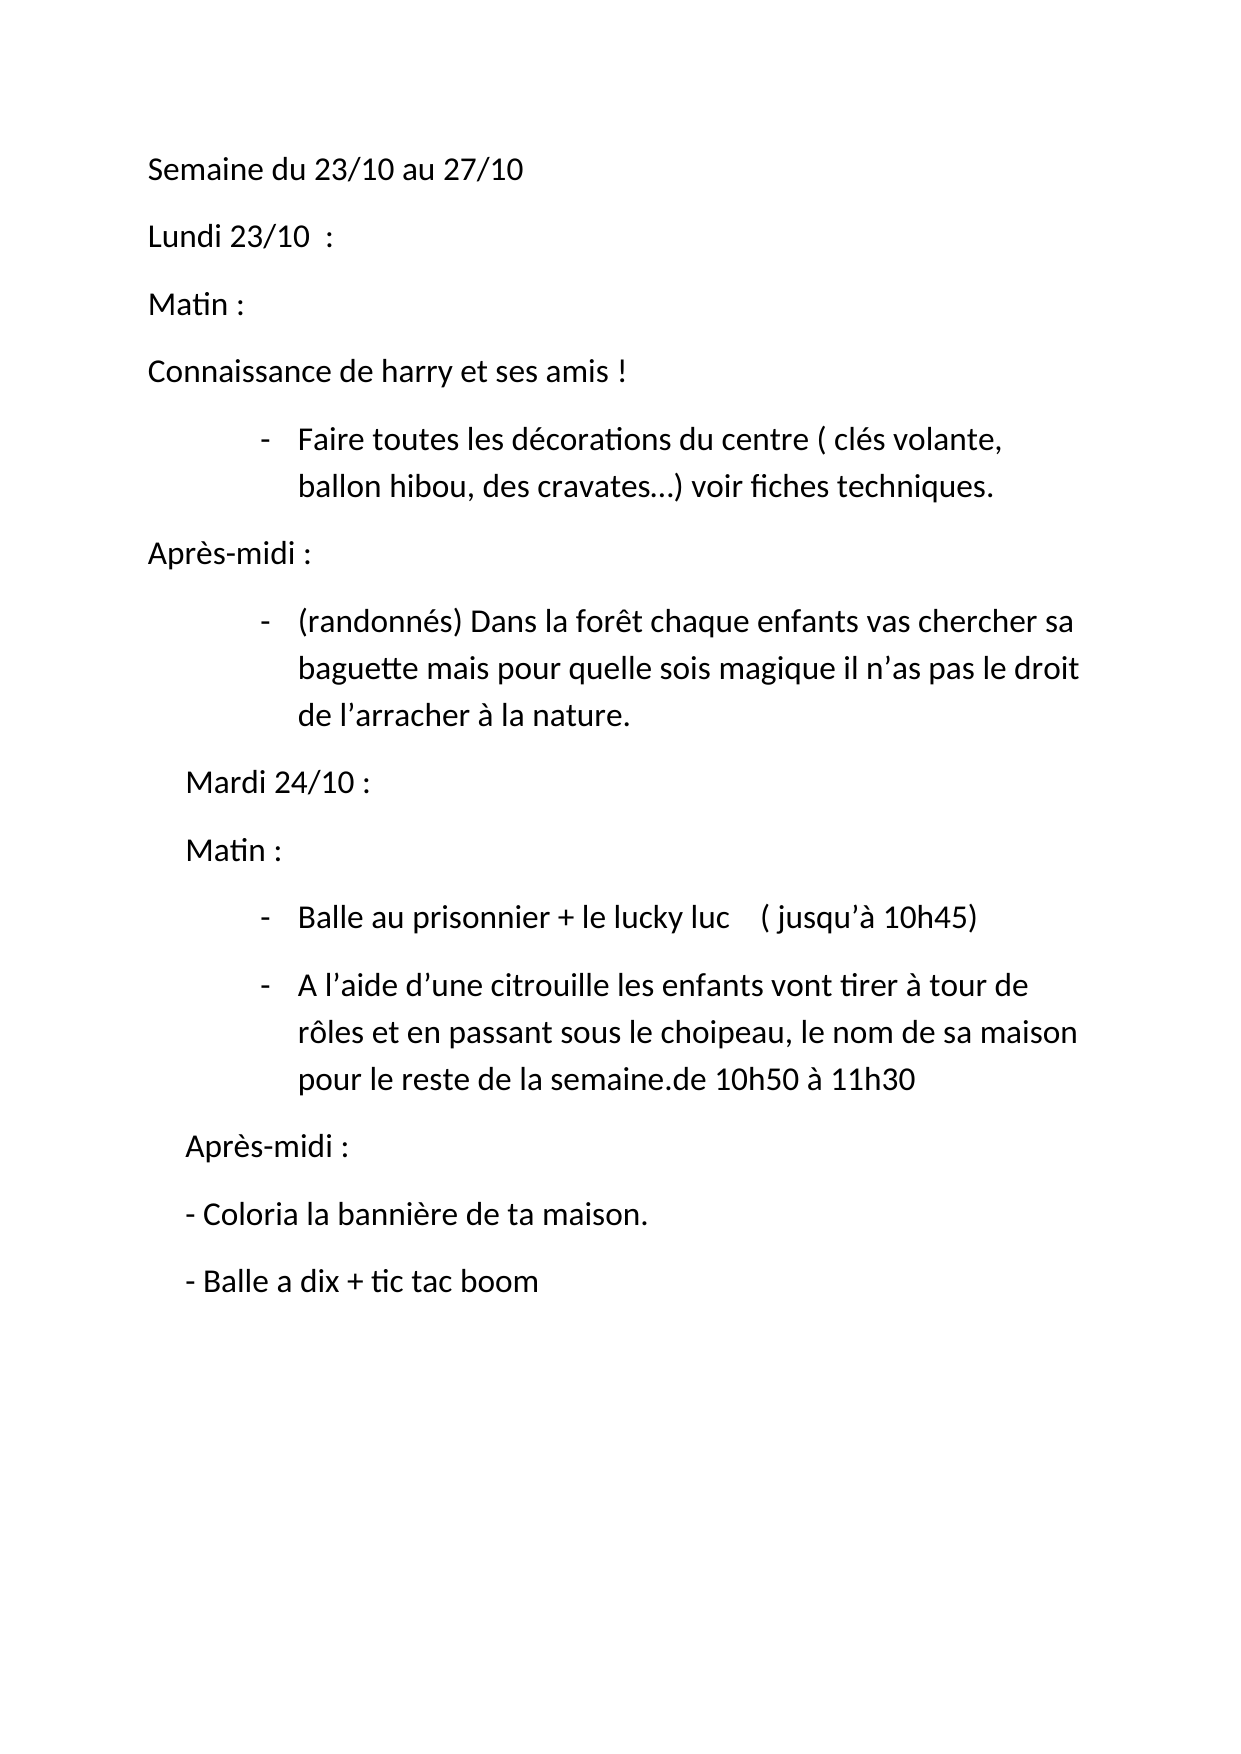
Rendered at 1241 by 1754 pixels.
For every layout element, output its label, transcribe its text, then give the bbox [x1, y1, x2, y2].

list Faire toutes les décorations du centre ( clés volante, ballon hibou, des cravates…) voir fiches techniques. [260, 418, 1093, 506]
text Après-midi : [148, 532, 1093, 573]
text Connaissance de harry et ses amis ! [148, 350, 1093, 391]
list A l’aide d’une citrouille les enfants vont tirer à tour de rôles et en passant sous le choipeau, le nom de sa maison pour le reste de la semaine.de 10h50 à 11h30 [260, 964, 1093, 1098]
text Matin : [148, 283, 1093, 323]
list (randonnés) Dans la forêt chaque enfants vas chercher sa baguette mais pour quelle sois magique il n’as pas le droit de l’arracher à la nature. [260, 600, 1093, 734]
text Mardi 24/10 : [185, 761, 1093, 802]
text Semaine du 23/10 au 27/10 [148, 148, 1093, 188]
list Balle au prisonnier + le lucky luc ( jusqu’à 10h45) [260, 896, 1093, 937]
text Après-midi : [185, 1125, 1093, 1166]
text Lundi 23/10 : [148, 215, 1093, 256]
text - Balle a dix + tic tac boom [185, 1260, 1093, 1301]
text - Coloria la bannière de ta maison. [185, 1193, 1093, 1233]
text Matin : [185, 829, 1093, 869]
